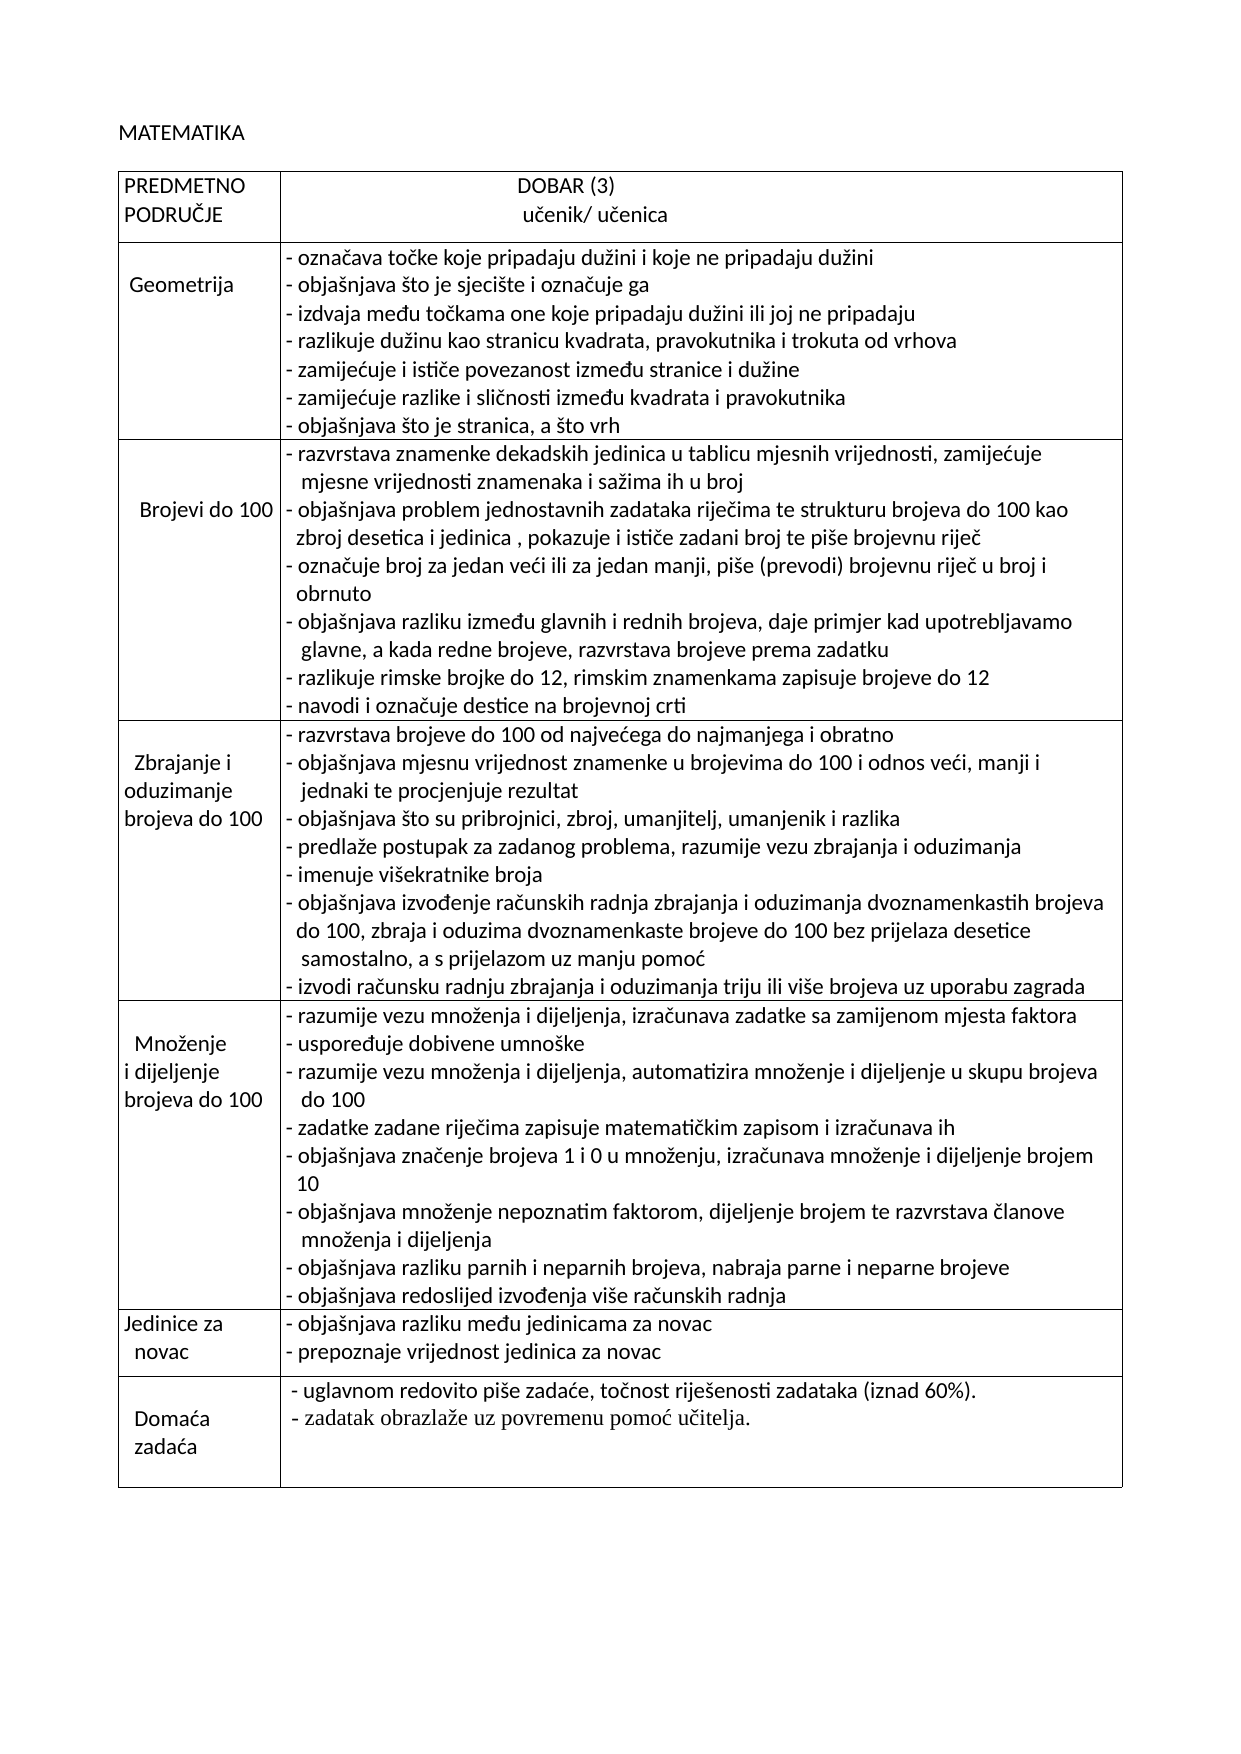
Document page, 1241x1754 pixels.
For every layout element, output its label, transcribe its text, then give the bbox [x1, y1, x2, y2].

table_header PREDMETNO PODRUČJE [119, 172, 280, 242]
text MATEMATIKA [118, 118, 1122, 146]
table_cell Geometrija [119, 243, 280, 439]
table_cell Jedinice za novac [119, 1310, 280, 1376]
table_cell - razvrstava brojeve do 100 od najvećega do najmanjega i obratno - objašnjava mjesnu vrijednost znamenke u brojevima do 100 i odnos veći, manji i jednaki te procjenjuje rezultat - objašnjava što su pribrojnici, zbroj, umanjitelj, umanjenik i razlika - predlaže postupak za zadanog problema, razumije vezu zbrajanja i oduzimanja - imenuje višekratnike broja - objašnjava izvođenje računskih radnja zbrajanja i oduzimanja dvoznamenkastih brojeva do 100, zbraja i oduzima dvoznamenkaste brojeve do 100 bez prijelaza desetice samostalno, a s prijelazom uz manju pomoć - izvodi računsku radnju zbrajanja i oduzimanja triju ili više brojeva uz uporabu zagrada [281, 721, 1122, 1000]
table_cell Množenje i dijeljenje brojeva do 100 [119, 1001, 280, 1309]
table_cell Brojevi do 100 [119, 440, 280, 719]
table_cell - razumije vezu množenja i dijeljenja, izračunava zadatke sa zamijenom mjesta faktora - uspoređuje dobivene umnoške - razumije vezu množenja i dijeljenja, automatizira množenje i dijeljenje u skupu brojeva do 100 - zadatke zadane riječima zapisuje matematičkim zapisom i izračunava ih - objašnjava značenje brojeva 1 i 0 u množenju, izračunava množenje i dijeljenje brojem 10 - objašnjava množenje nepoznatim faktorom, dijeljenje brojem te razvrstava članove množenja i dijeljenja - objašnjava razliku parnih i neparnih brojeva, nabraja parne i neparne brojeve - objašnjava redoslijed izvođenja više računskih radnja [281, 1001, 1122, 1309]
table_header DOBAR (3) učenik/ učenica [281, 172, 1122, 242]
table_cell - razvrstava znamenke dekadskih jedinica u tablicu mjesnih vrijednosti, zamijećuje mjesne vrijednosti znamenaka i sažima ih u broj - objašnjava problem jednostavnih zadataka riječima te strukturu brojeva do 100 kao zbroj desetica i jedinica , pokazuje i ističe zadani broj te piše brojevnu riječ - označuje broj za jedan veći ili za jedan manji, piše (prevodi) brojevnu riječ u broj i obrnuto - objašnjava razliku između glavnih i rednih brojeva, daje primjer kad upotrebljavamo glavne, a kada redne brojeve, razvrstava brojeve prema zadatku - razlikuje rimske brojke do 12, rimskim znamenkama zapisuje brojeve do 12 - navodi i označuje destice na brojevnoj crti [281, 440, 1122, 719]
table_cell - objašnjava razliku među jedinicama za novac - prepoznaje vrijednost jedinica za novac [281, 1310, 1122, 1376]
table_cell Domaća zadaća [119, 1377, 280, 1486]
table_cell - označava točke koje pripadaju dužini i koje ne pripadaju dužini - objašnjava što je sjecište i označuje ga - izdvaja među točkama one koje pripadaju dužini ili joj ne pripadaju - razlikuje dužinu kao stranicu kvadrata, pravokutnika i trokuta od vrhova - zamijećuje i ističe povezanost između stranice i dužine - zamijećuje razlike i sličnosti između kvadrata i pravokutnika - objašnjava što je stranica, a što vrh [281, 243, 1122, 439]
table_cell - uglavnom redovito piše zadaće, točnost riješenosti zadataka (iznad 60%). - zadatak obrazlaže uz povremenu pomoć učitelja. [281, 1377, 1122, 1486]
table_cell Zbrajanje i oduzimanje brojeva do 100 [119, 721, 280, 1000]
